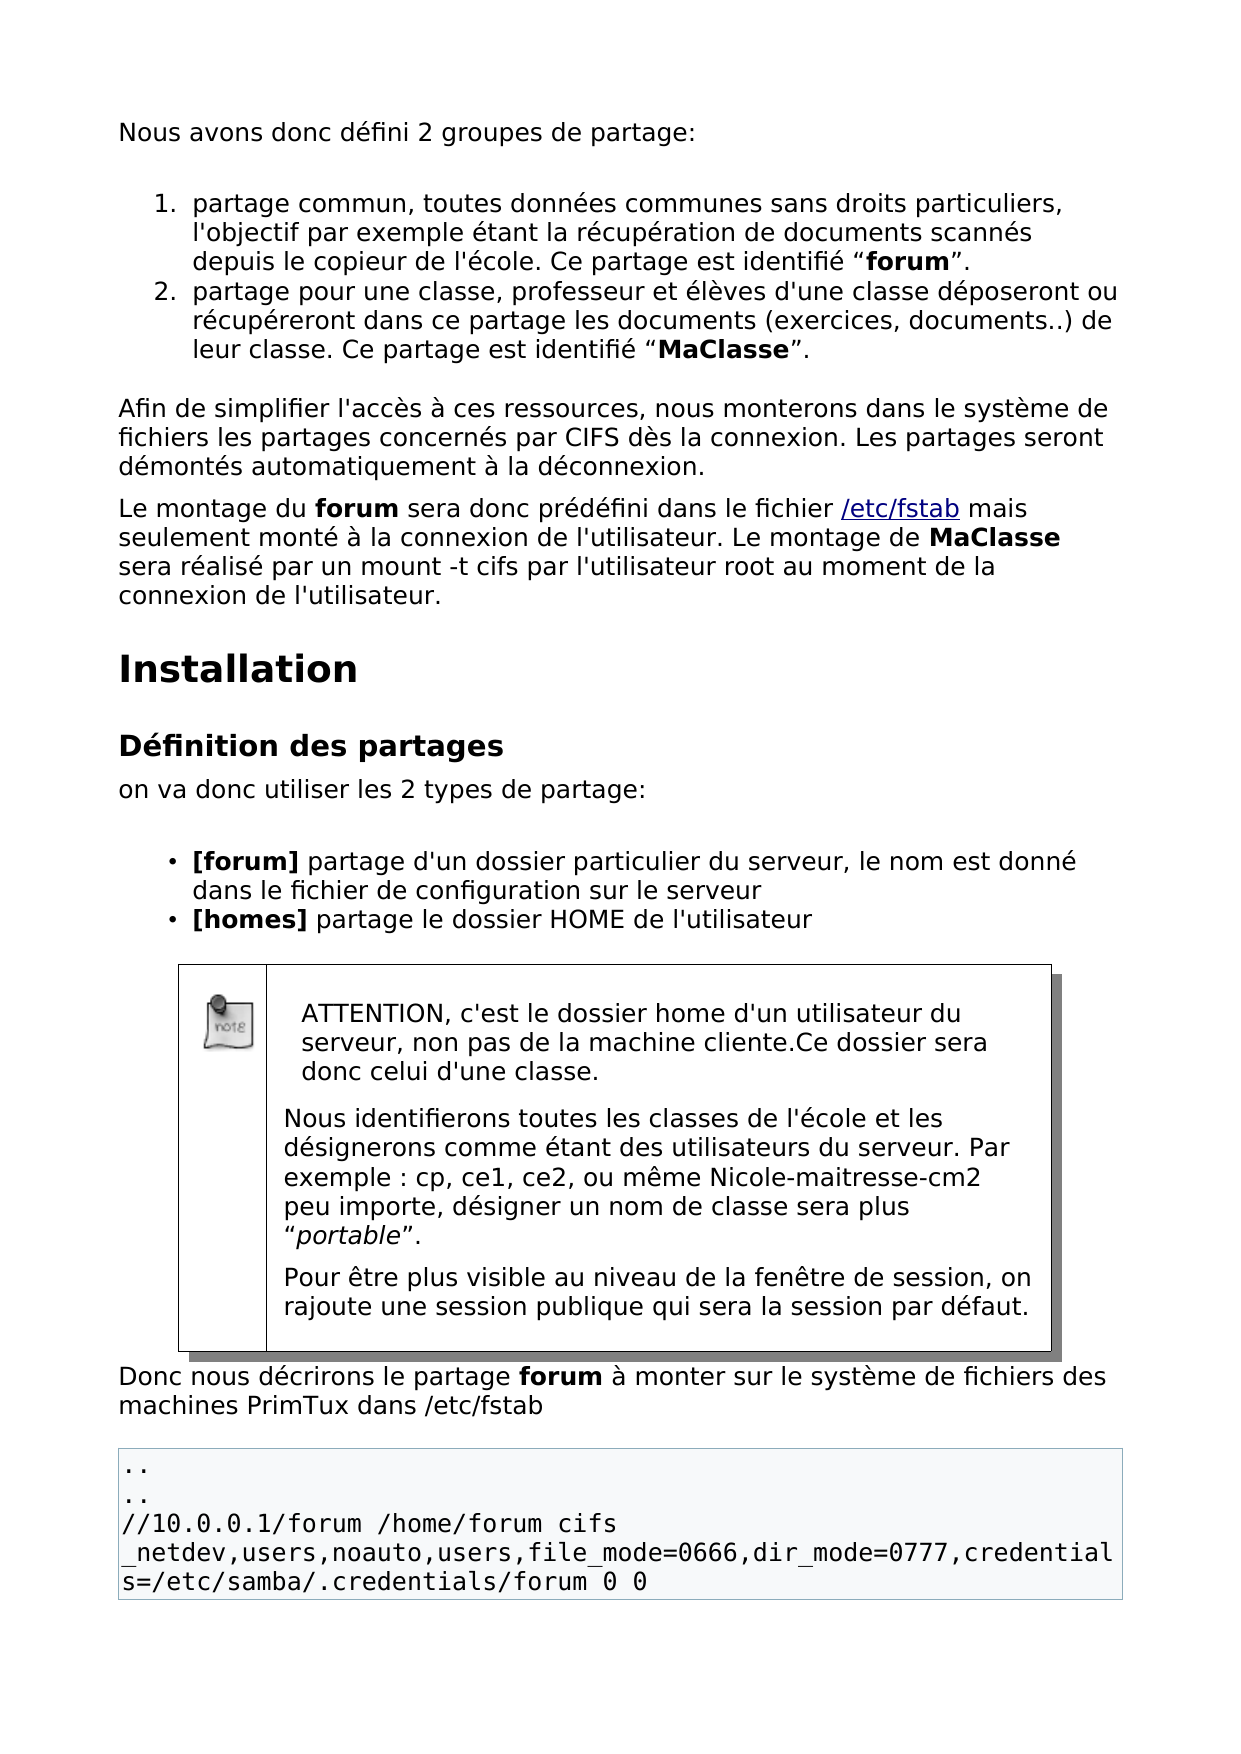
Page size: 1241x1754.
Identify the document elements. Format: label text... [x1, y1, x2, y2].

table_header [179, 965, 266, 1351]
picture [190, 987, 266, 1063]
text Afin de simplifier l'accès à ces ressources, nous monterons dans le système de fichiers les partages concernés par CIFS dès la connexion. Les partages seront démontés automatiquement à la déconnexion. [118, 394, 1122, 481]
subtitle Installation [118, 648, 1122, 692]
list [homes] partage le dossier HOME de l'utilisateur [177, 905, 1122, 934]
subtitle Définition des partages [118, 729, 1122, 763]
text Nous avons donc défini 2 groupes de partage: [118, 118, 1122, 147]
list partage pour une classe, professeur et élèves d'une classe déposeront ou récupéreront dans ce partage les documents (exercices, documents..) de leur classe. Ce partage est identifié “MaClasse”. [177, 277, 1122, 364]
table_header .. .. //10.0.0.1/forum /home/forum cifs _netdev,users,noauto,users,file_mode=0666,dir_mode=0777,credentials=/etc/samba/.credentials/forum 0 0 [119, 1449, 1122, 1599]
table_header ATTENTION, c'est le dossier home d'un utilisateur du serveur, non pas de la machine cliente.Ce dossier sera donc celui d'une classe. Nous identifierons toutes les classes de l'école et les désignerons comme étant des utilisateurs du serveur. Par exemple : cp, ce1, ce2, ou même Nicole-maitresse-cm2 peu importe, désigner un nom de classe sera plus “portable”. Pour être plus visible au niveau de la fenêtre de session, on rajoute une session publique qui sera la session par défaut. [267, 965, 1051, 1351]
list [forum] partage d'un dossier particulier du serveur, le nom est donné dans le fichier de configuration sur le serveur [177, 847, 1122, 905]
text Le montage du forum sera donc prédéfini dans le fichier /etc/fstab mais seulement monté à la connexion de l'utilisateur. Le montage de MaClasse sera réalisé par un mount -t cifs par l'utilisateur root au moment de la connexion de l'utilisateur. [118, 494, 1122, 610]
list partage commun, toutes données communes sans droits particuliers, l'objectif par exemple étant la récupération de documents scannés depuis le copieur de l'école. Ce partage est identifié “forum”. [177, 189, 1122, 277]
text Donc nous décrirons le partage forum à monter sur le système de fichiers des machines PrimTux dans /etc/fstab [118, 1362, 1122, 1420]
text on va donc utiliser les 2 types de partage: [118, 776, 1122, 805]
